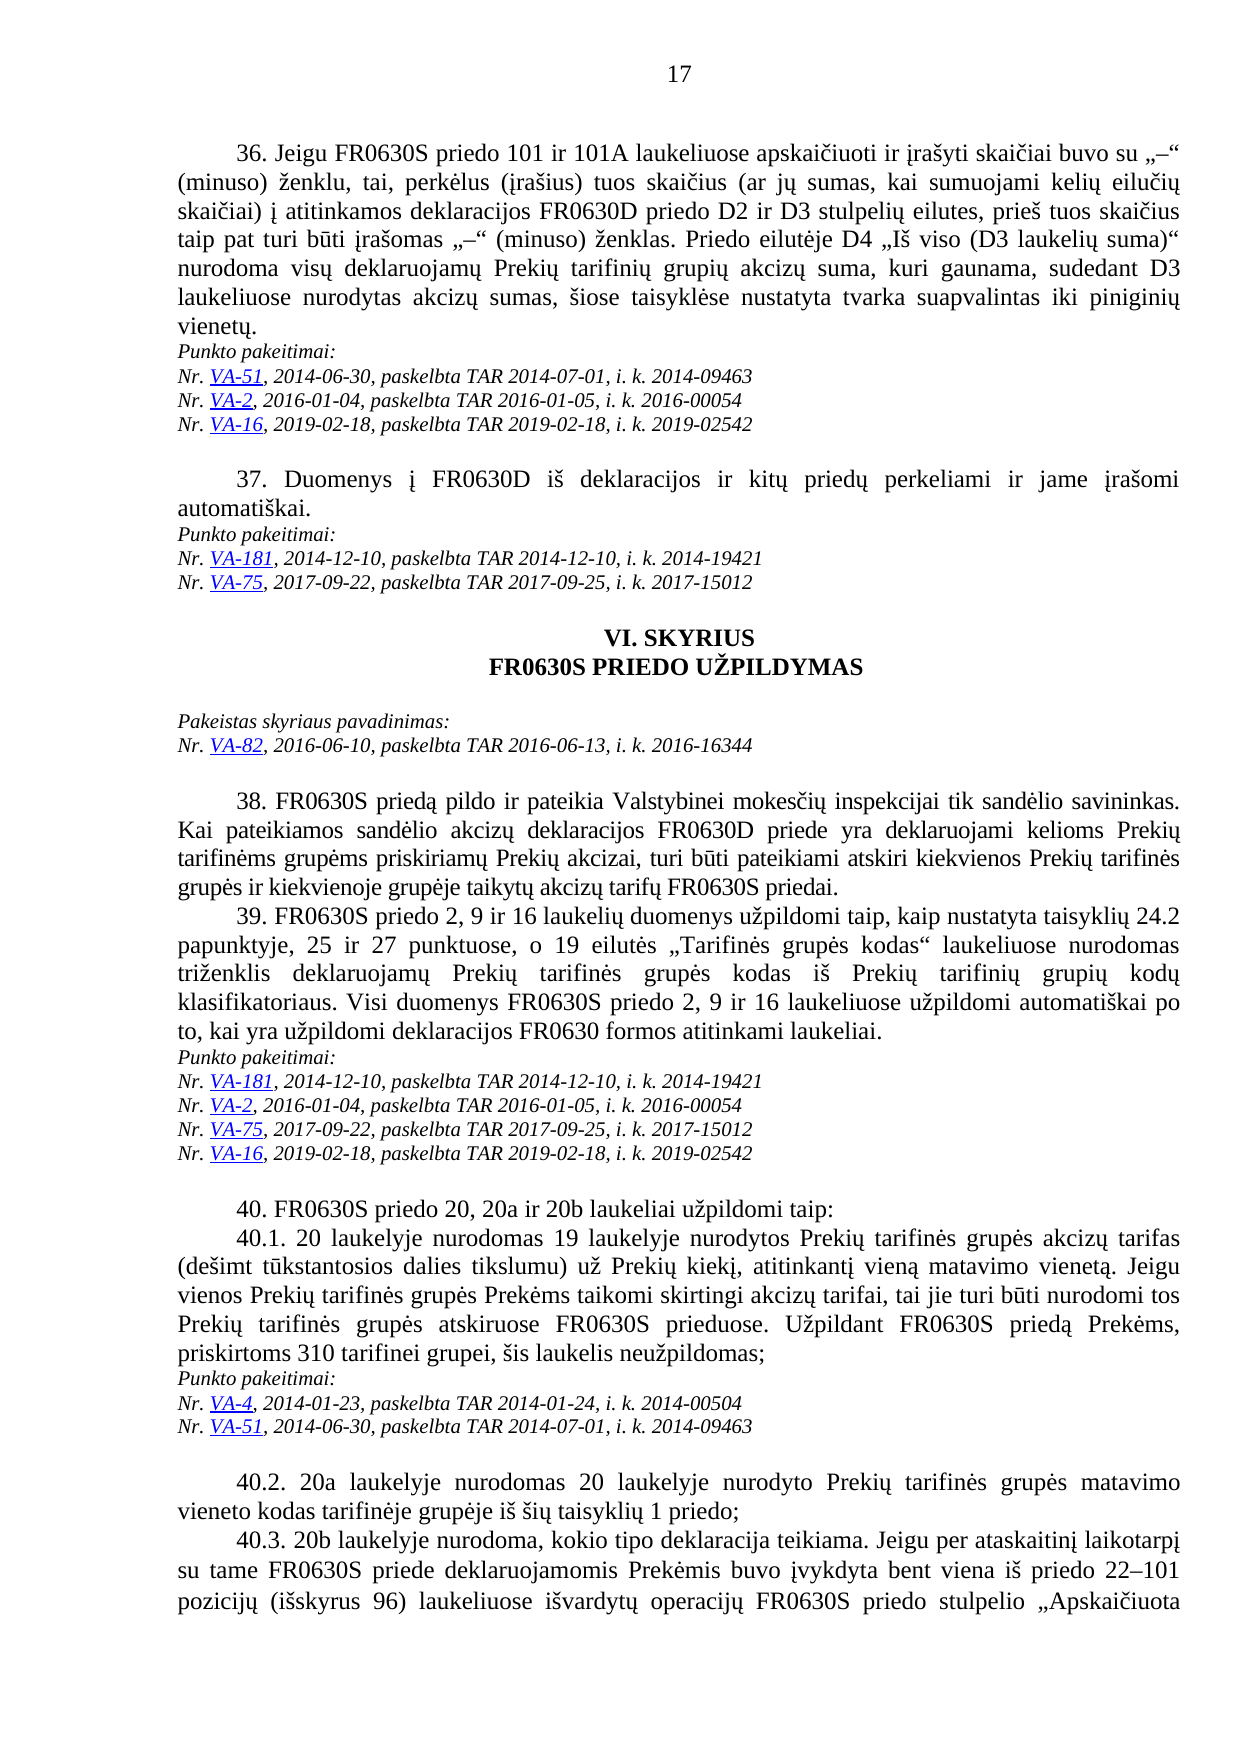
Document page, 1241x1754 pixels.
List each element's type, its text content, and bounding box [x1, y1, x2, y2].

text 40. FR0630S priedo 20, 20a ir 20b laukeliai užpildomi taip: [177, 1194, 1181, 1223]
text 38. FR0630S priedą pildo ir pateikia Valstybinei mokesčių inspekcijai tik sandėlio savininkas. Kai pateikiamos sandėlio akcizų deklaracijos FR0630D priede yra deklaruojami kelioms Prekių tarifinėms grupėms priskiriamų Prekių akcizai, turi būti pateikiami atskiri kiekvienos Prekių tarifinės grupės ir kiekvienoje grupėje taikytų akcizų tarifų FR0630S priedai. [177, 786, 1181, 901]
text Nr. VA-181, 2014-12-10, paskelbta TAR 2014-12-10, i. k. 2014-19421 [177, 546, 1181, 570]
text Nr. VA-82, 2016-06-10, paskelbta TAR 2016-06-13, i. k. 2016-16344 [177, 733, 1181, 757]
text 40.2. 20a laukelyje nurodomas 20 laukelyje nurodyto Prekių tarifinės grupės matavimo vieneto kodas tarifinėje grupėje iš šių taisyklių 1 priedo; [177, 1467, 1181, 1525]
text VI. SKYRIUS [177, 623, 1181, 652]
text FR0630S PRIEDO UŽPILDYMAS [177, 652, 1181, 680]
text Punkto pakeitimai: [177, 1045, 1181, 1069]
text Nr. VA-181, 2014-12-10, paskelbta TAR 2014-12-10, i. k. 2014-19421 [177, 1069, 1181, 1093]
text Punkto pakeitimai: [177, 522, 1181, 546]
text 40.3. 20b laukelyje nurodoma, kokio tipo deklaracija teikiama. Jeigu per ataskaitinį laikotarpį su tame FR0630S priede deklaruojamomis Prekėmis buvo įvykdyta bent viena iš priedo 22–101 pozicijų (išskyrus 96) laukeliuose išvardytų operacijų FR0630S priedo stulpelio „Apskaičiuota [177, 1525, 1181, 1615]
text Nr. VA-16, 2019-02-18, paskelbta TAR 2019-02-18, i. k. 2019-02542 [177, 1141, 1181, 1165]
text Nr. VA-75, 2017-09-22, paskelbta TAR 2017-09-25, i. k. 2017-15012 [177, 570, 1181, 594]
text 39. FR0630S priedo 2, 9 ir 16 laukelių duomenys užpildomi taip, kaip nustatyta taisyklių 24.2 papunktyje, 25 ir 27 punktuose, o 19 eilutės „Tarifinės grupės kodas“ laukeliuose nurodomas triženklis deklaruojamų Prekių tarifinės grupės kodas iš Prekių tarifinių grupių kodų klasifikatoriaus. Visi duomenys FR0630S priedo 2, 9 ir 16 laukeliuose užpildomi automatiškai po to, kai yra užpildomi deklaracijos FR0630 formos atitinkami laukeliai. [177, 901, 1181, 1045]
text Nr. VA-16, 2019-02-18, paskelbta TAR 2019-02-18, i. k. 2019-02542 [177, 412, 1181, 436]
text Punkto pakeitimai: [177, 339, 1181, 363]
text 40.1. 20 laukelyje nurodomas 19 laukelyje nurodytos Prekių tarifinės grupės akcizų tarifas (dešimt tūkstantosios dalies tikslumu) už Prekių kiekį, atitinkantį vieną matavimo vienetą. Jeigu vienos Prekių tarifinės grupės Prekėms taikomi skirtingi akcizų tarifai, tai jie turi būti nurodomi tos Prekių tarifinės grupės atskiruose FR0630S prieduose. Užpildant FR0630S priedą Prekėms, priskirtoms 310 tarifinei grupei, šis laukelis neužpildomas; [177, 1223, 1181, 1366]
text Nr. VA-2, 2016-01-04, paskelbta TAR 2016-01-05, i. k. 2016-00054 [177, 1093, 1181, 1117]
text Nr. VA-51, 2014-06-30, paskelbta TAR 2014-07-01, i. k. 2014-09463 [177, 1414, 1181, 1438]
text Nr. VA-4, 2014-01-23, paskelbta TAR 2014-01-24, i. k. 2014-00504 [177, 1390, 1181, 1414]
text Nr. VA-2, 2016-01-04, paskelbta TAR 2016-01-05, i. k. 2016-00054 [177, 388, 1181, 412]
text 37. Duomenys į FR0630D iš deklaracijos ir kitų priedų perkeliami ir jame įrašomi automatiškai. [177, 464, 1181, 522]
text 36. Jeigu FR0630S priedo 101 ir 101A laukeliuose apskaičiuoti ir įrašyti skaičiai buvo su „–“ (minuso) ženklu, tai, perkėlus (įrašius) tuos skaičius (ar jų sumas, kai sumuojami kelių eilučių skaičiai) į atitinkamos deklaracijos FR0630D priedo D2 ir D3 stulpelių eilutes, prieš tuos skaičius taip pat turi būti įrašomas „–“ (minuso) ženklas. Priedo eilutėje D4 „Iš viso (D3 laukelių suma)“ nurodoma visų deklaruojamų Prekių tarifinių grupių akcizų suma, kuri gaunama, sudedant D3 laukeliuose nurodytas akcizų sumas, šiose taisyklėse nustatyta tvarka suapvalintas iki piniginių vienetų. [177, 138, 1181, 339]
text Nr. VA-75, 2017-09-22, paskelbta TAR 2017-09-25, i. k. 2017-15012 [177, 1117, 1181, 1141]
text Nr. VA-51, 2014-06-30, paskelbta TAR 2014-07-01, i. k. 2014-09463 [177, 363, 1181, 388]
text Punkto pakeitimai: [177, 1366, 1181, 1390]
text Pakeistas skyriaus pavadinimas: [177, 709, 1181, 733]
